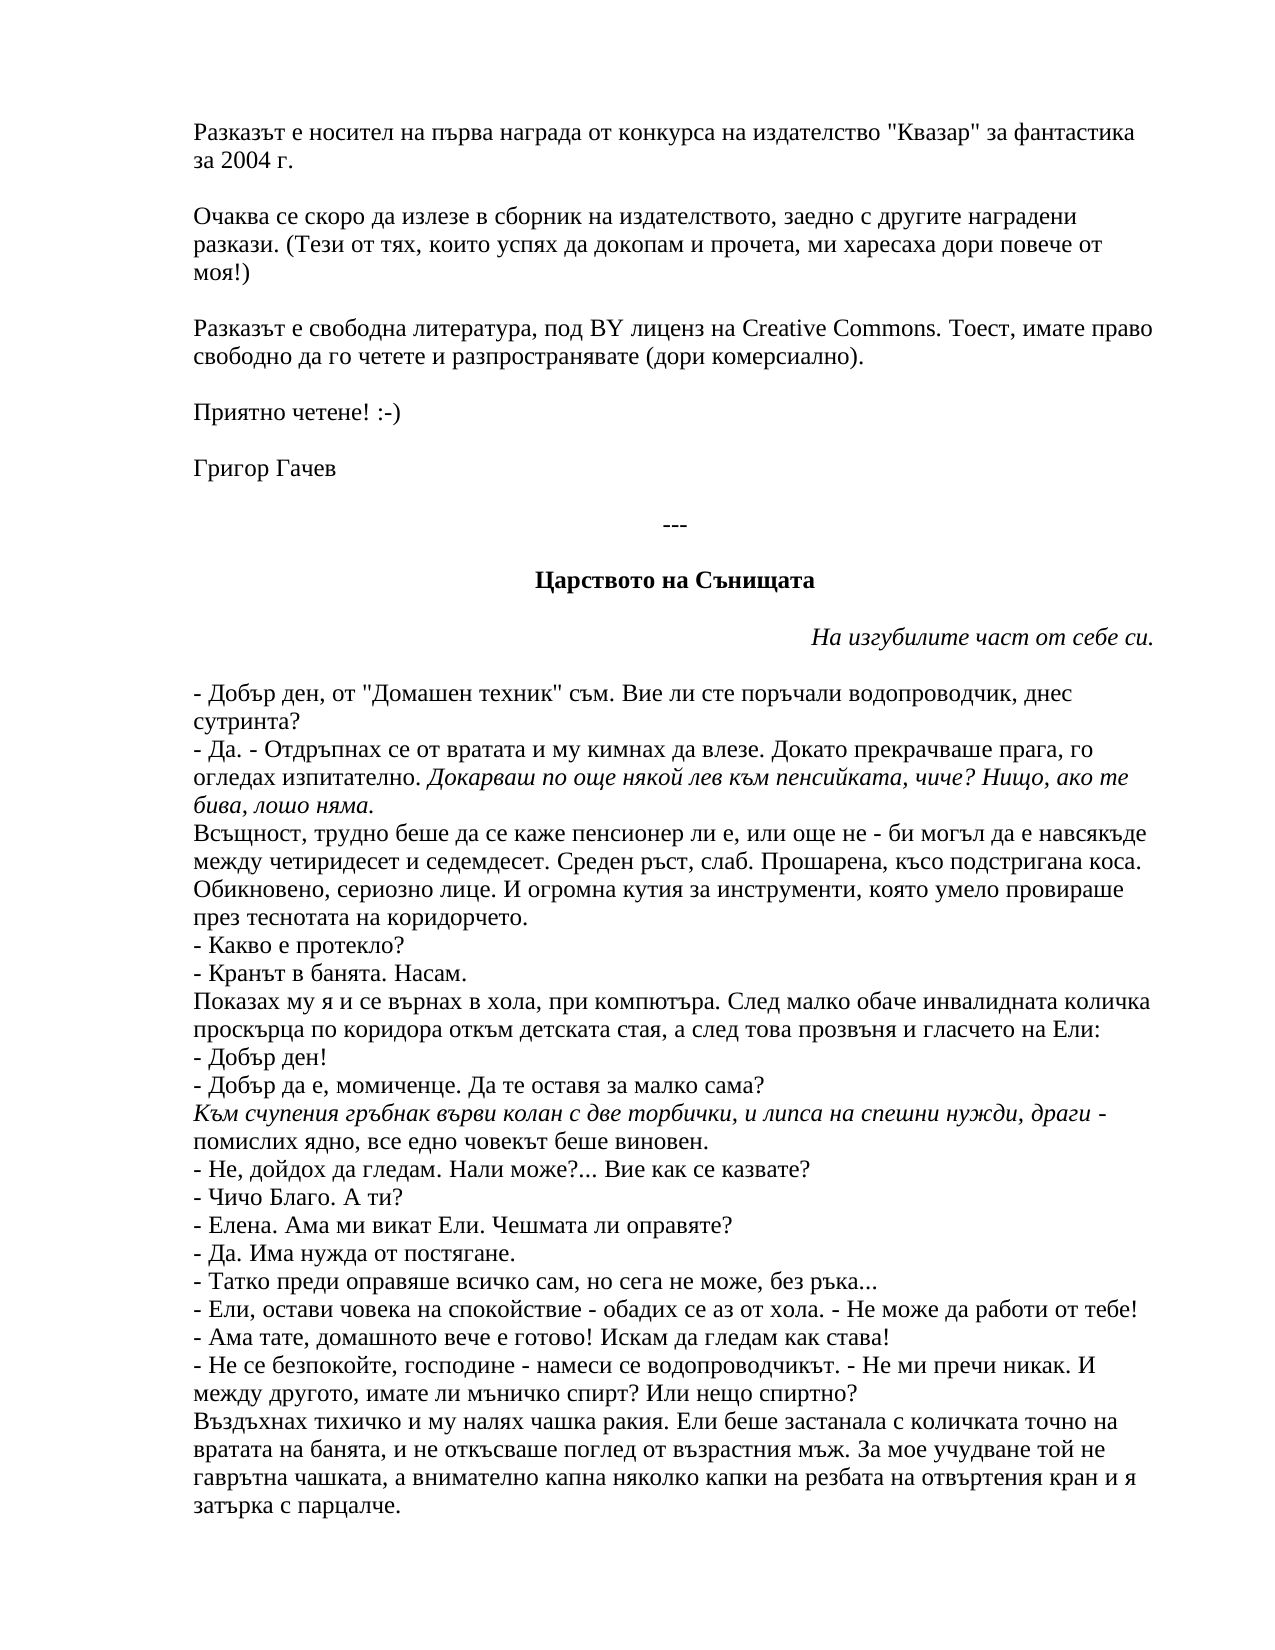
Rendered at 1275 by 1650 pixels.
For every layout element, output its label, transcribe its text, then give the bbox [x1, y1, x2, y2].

text Григор Гачев [193, 454, 1157, 482]
text Показах му я и се върнах в хола, при компютъра. След малко обаче инвалидната количка проскърца по коридора откъм детската стая, а след това прозвъня и гласчето на Ели: [193, 987, 1157, 1043]
text - Добър ден, от "Домашен техник" съм. Вие ли сте поръчали водопроводчик, днес сутринта? [193, 678, 1157, 734]
text Въздъхнах тихичко и му налях чашка ракия. Ели беше застанала с количката точно на вратата на банята, и не откъсваше поглед от възрастния мъж. За мое учудване той не гаврътна чашката, а внимателно капна няколко капки на резбата на отвъртения кран и я затърка с парцалче. [193, 1407, 1157, 1519]
text Към счупения гръбнак върви колан с две торбички, и липса на спешни нужди, драги - помислих ядно, все едно човекът беше виновен. [193, 1099, 1157, 1155]
text - Елена. Ама ми викат Ели. Чешмата ли оправяте? [193, 1211, 1157, 1239]
text Всъщност, трудно беше да се каже пенсионер ли е, или още не - би могъл да е навсякъде между четиридесет и седемдесет. Среден ръст, слаб. Прошарена, късо подстригана коса. Обикновено, сериозно лице. И огромна кутия за инструменти, която умело провираше през теснотата на коридорчето. [193, 819, 1157, 931]
text - Ели, остави човека на спокойствие - обадих се аз от хола. - Не може да работи от тебе! [193, 1295, 1157, 1323]
text - Да. - Отдръпнах се от вратата и му кимнах да влезе. Докато прекрачваше прага, го огледах изпитателно. Докарваш по още някой лев към пенсийката, чиче? Нищо, ако те бива, лошо няма. [193, 734, 1157, 819]
text --- [193, 510, 1157, 538]
text - Чичо Благо. А ти? [193, 1183, 1157, 1211]
text - Да. Има нужда от постягане. [193, 1239, 1157, 1267]
text - Ама тате, домашното вече е готово! Искам да гледам как става! [193, 1323, 1157, 1351]
text - Добър да е, момиченце. Да те оставя за малко сама? [193, 1071, 1157, 1099]
text - Не се безпокойте, господине - намеси се водопроводчикът. - Не ми пречи никак. И между другото, имате ли мъничко спирт? Или нещо спиртно? [193, 1351, 1157, 1407]
text - Какво е протекло? [193, 931, 1157, 959]
text Царството на Сънищата [193, 566, 1157, 594]
text Разказът е носител на първа награда от конкурса на издателство "Квазар" за фантастика за 2004 г. [193, 118, 1157, 174]
text - Татко преди оправяше всичко сам, но сега не може, без ръка... [193, 1267, 1157, 1295]
text На изгубилите част от себе си. [193, 622, 1157, 651]
text - Не, дойдох да гледам. Нали може?... Вие как се казвате? [193, 1155, 1157, 1183]
text - Добър ден! [193, 1043, 1157, 1071]
text Очаква се скоро да излезе в сборник на издателството, заедно с другите наградени разкази. (Тези от тях, които успях да докопам и прочета, ми харесаха дори повече от моя!) [193, 202, 1157, 286]
text Приятно четене! :-) [193, 398, 1157, 426]
text - Кранът в банята. Насам. [193, 959, 1157, 987]
text Разказът е свободна литература, под BY лиценз на Creative Commons. Тоест, имате право свободно да го четете и разпространявате (дори комерсиално). [193, 314, 1157, 370]
